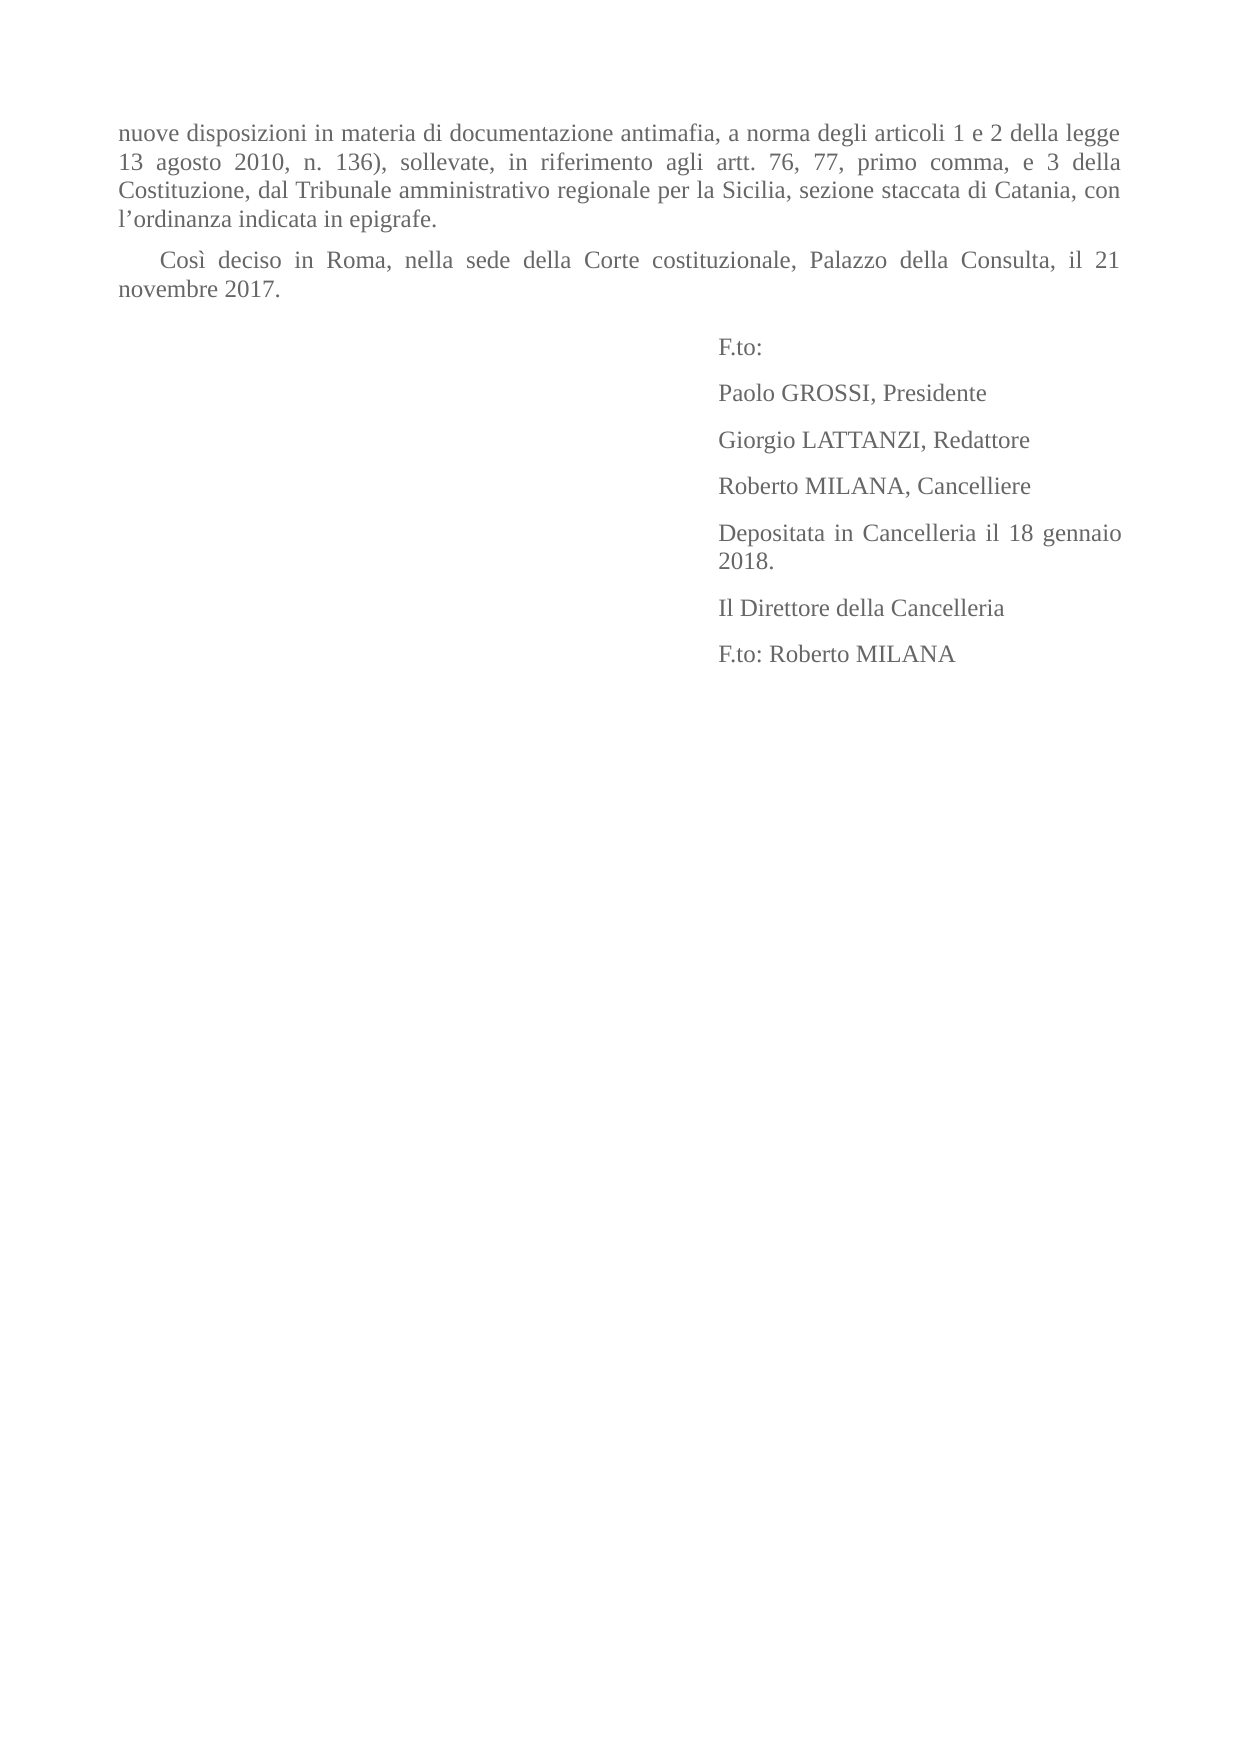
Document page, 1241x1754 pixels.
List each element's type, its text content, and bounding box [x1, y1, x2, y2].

text Roberto MILANA, Cancelliere [718, 471, 1122, 500]
text Così deciso in Roma, nella sede della Corte costituzionale, Palazzo della Consulta, il 21 novembre 2017. [118, 245, 1122, 302]
text Giorgio LATTANZI, Redattore [718, 425, 1122, 453]
text Il Direttore della Cancelleria [718, 593, 1122, 622]
text Depositata in Cancelleria il 18 gennaio 2018. [718, 518, 1122, 575]
text F.to: [718, 332, 1122, 361]
text nuove disposizioni in materia di documentazione antimafia, a norma degli articoli 1 e 2 della legge 13 agosto 2010, n. 136), sollevate, in riferimento agli artt. 76, 77, primo comma, e 3 della Costituzione, dal Tribunale amministrativo regionale per la Sicilia, sezione staccata di Catania, con l’ordinanza indicata in epigrafe. [118, 118, 1122, 233]
text F.to: Roberto MILANA [718, 639, 1122, 668]
text Paolo GROSSI, Presidente [718, 378, 1122, 407]
